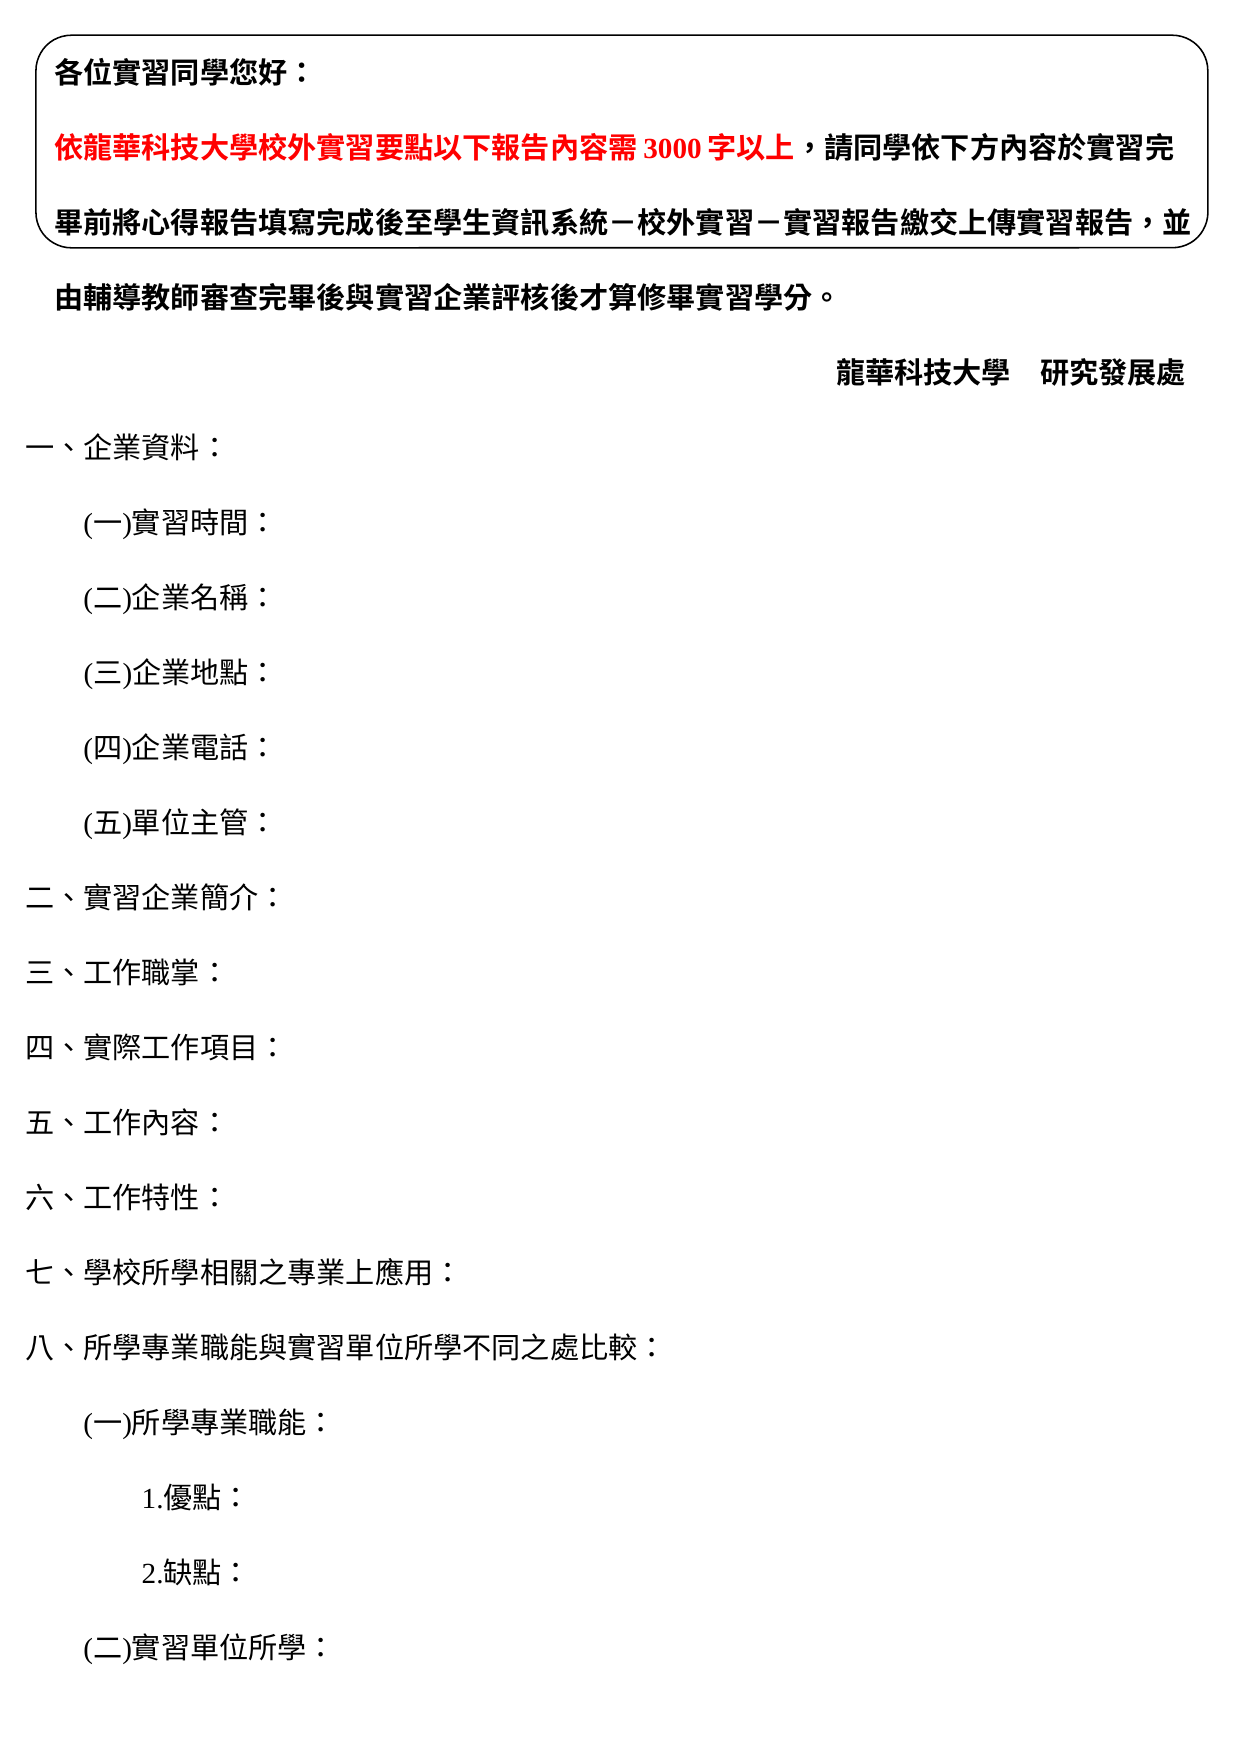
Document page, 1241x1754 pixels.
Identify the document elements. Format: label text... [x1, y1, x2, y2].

text 依龍華科技大學校外實習要點以下報告內容需3000字以上，請同學依下方內容於實習完 [37, 108, 1207, 183]
text 各位實習同學您好： [25, 33, 1215, 108]
text (一)實習時間： [25, 483, 1215, 558]
text 八、所學專業職能與實習單位所學不同之處比較： [25, 1308, 1215, 1383]
text 一、企業資料： [25, 408, 1215, 483]
text (五)單位主管： [25, 783, 1215, 858]
text (一)所學專業職能： [25, 1383, 1215, 1458]
text 五、工作內容： [25, 1083, 1215, 1158]
text (二)實習單位所學： [25, 1608, 1215, 1683]
text 二、實習企業簡介： [25, 858, 1215, 933]
text 畢前將心得報告填寫完成後至學生資訊系統－校外實習－實習報告繳交上傳實習報告，並 [25, 183, 1215, 258]
text 六、工作特性： [25, 1158, 1215, 1233]
text 三、工作職掌： [25, 933, 1215, 1008]
text (四)企業電話： [25, 708, 1215, 783]
text 四、實際工作項目： [25, 1008, 1215, 1083]
text 由輔導教師審查完畢後與實習企業評核後才算修畢實習學分。 [25, 258, 1215, 333]
text 2.缺點： [25, 1533, 1215, 1608]
text (三)企業地點： [83, 633, 1215, 708]
text 龍華科技大學 研究發展處 [25, 333, 1186, 408]
text (二)企業名稱： [25, 558, 1215, 633]
text 七、學校所學相關之專業上應用： [25, 1233, 1215, 1308]
text 1.優點： [25, 1458, 1215, 1533]
